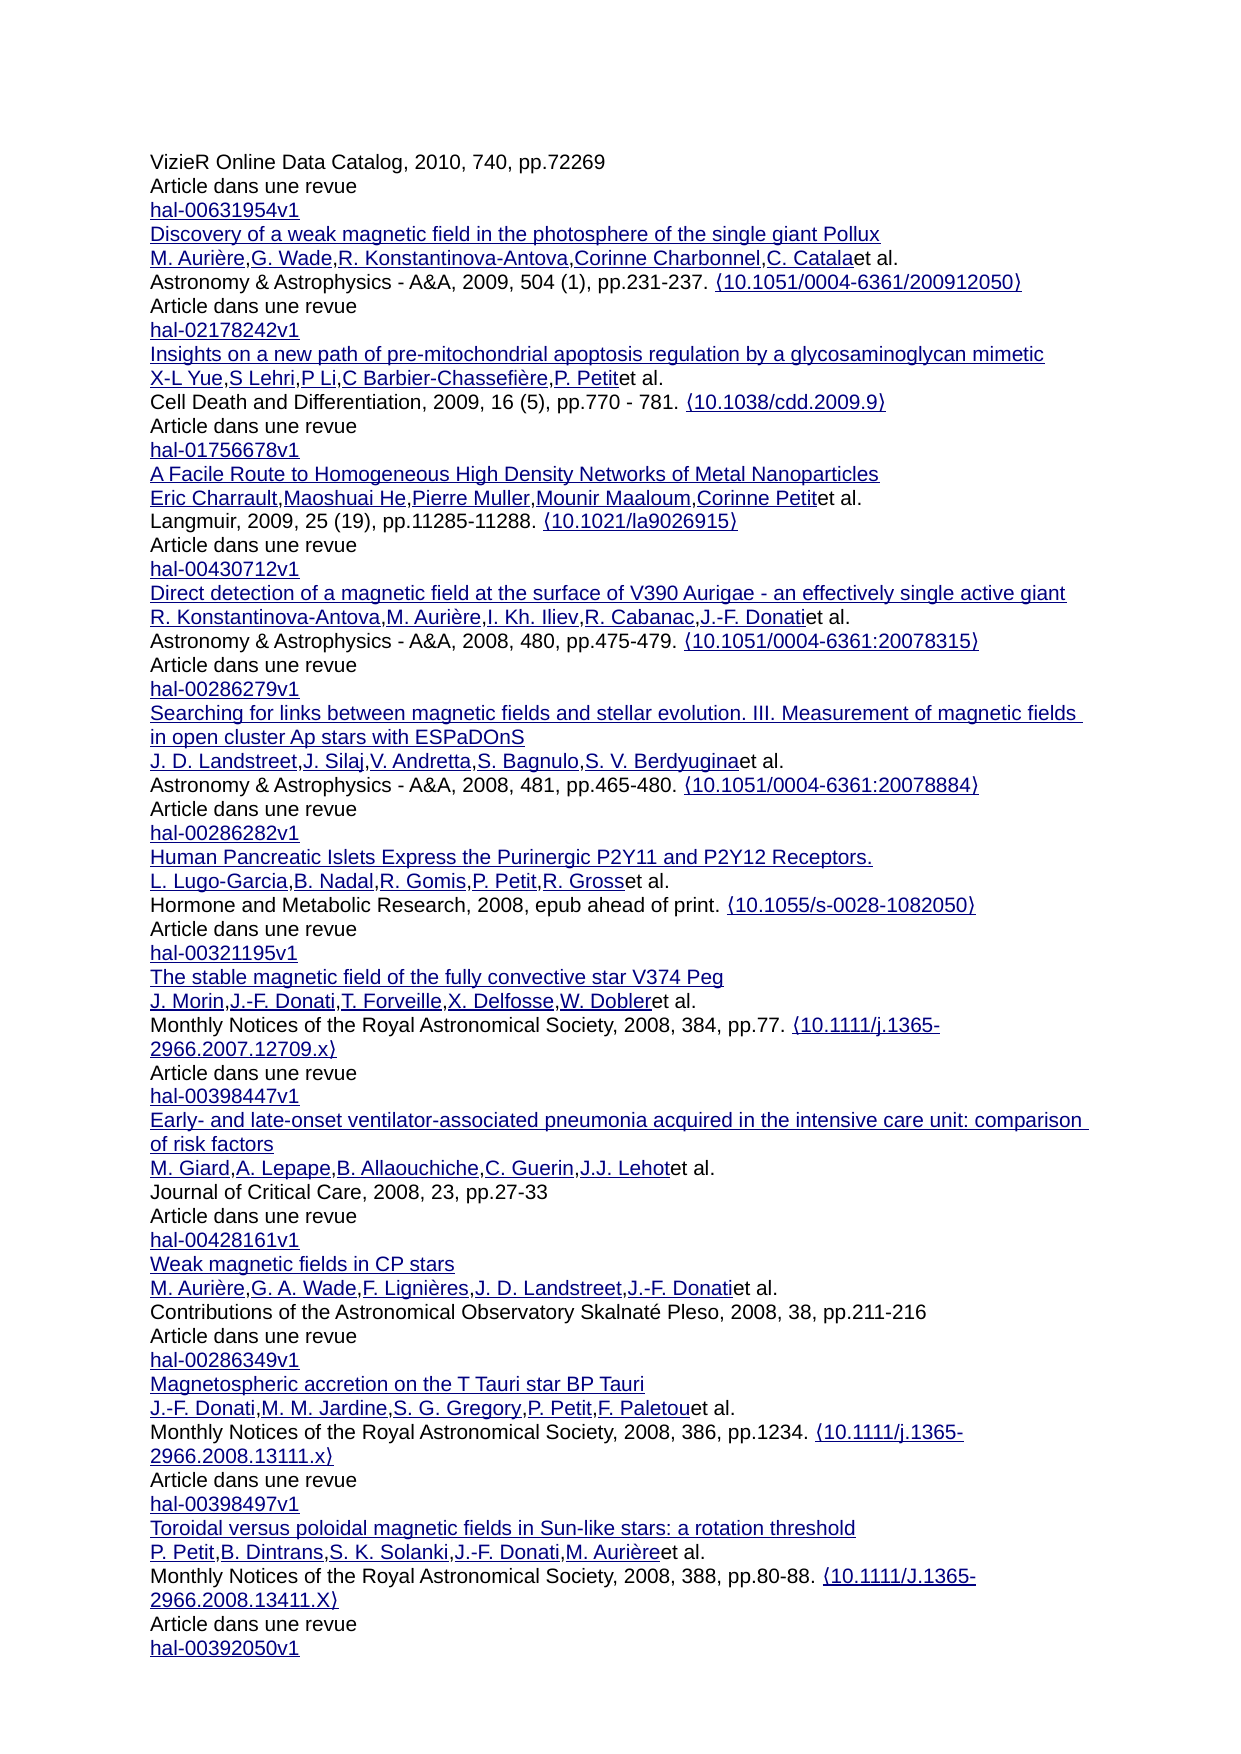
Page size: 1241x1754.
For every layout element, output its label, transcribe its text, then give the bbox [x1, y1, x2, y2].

table_cell Weak magnetic fields in CP stars M. Aurière,G. A. Wade,F. Lignières,J. D. Landstreet,J.-F. Donatiet al. Contributions of the Astronomical Observatory Skalnaté Pleso, 2008, 38, pp.211-216 Article dans une revue hal-00286349v1 [150, 1252, 1090, 1372]
table_cell Discovery of a weak magnetic field in the photosphere of the single giant Pollux M. Aurière,G. Wade,R. Konstantinova-Antova,Corinne Charbonnel,C. Catalaet al. Astronomy & Astrophysics - A&A, 2009, 504 (1), pp.231-237. ⟨10.1051/0004-6361/200912050⟩ Article dans une revue hal-02178242v1 [150, 222, 1090, 342]
table_cell VizieR Online Data Catalog, 2010, 740, pp.72269 Article dans une revue hal-00631954v1 [150, 150, 1090, 222]
table_cell A Facile Route to Homogeneous High Density Networks of Metal Nanoparticles Eric Charrault,Maoshuai He,Pierre Muller,Mounir Maaloum,Corinne Petitet al. Langmuir, 2009, 25 (19), pp.11285-11288. ⟨10.1021/la9026915⟩ Article dans une revue hal-00430712v1 [150, 461, 1090, 581]
table_cell The stable magnetic field of the fully convective star V374 Peg J. Morin,J.-F. Donati,T. Forveille,X. Delfosse,W. Dobleret al. Monthly Notices of the Royal Astronomical Society, 2008, 384, pp.77. ⟨10.1111/j.1365-2966.2007.12709.x⟩ Article dans une revue hal-00398447v1 [150, 965, 1090, 1108]
table_cell Human Pancreatic Islets Express the Purinergic P2Y11 and P2Y12 Receptors. L. Lugo-Garcia,B. Nadal,R. Gomis,P. Petit,R. Grosset al. Hormone and Metabolic Research, 2008, epub ahead of print. ⟨10.1055/s-0028-1082050⟩ Article dans une revue hal-00321195v1 [150, 845, 1090, 964]
table_cell Insights on a new path of pre-mitochondrial apoptosis regulation by a glycosaminoglycan mimetic X-L Yue,S Lehri,P Li,C Barbier-Chassefière,P. Petitet al. Cell Death and Differentiation, 2009, 16 (5), pp.770 - 781. ⟨10.1038/cdd.2009.9⟩ Article dans une revue hal-01756678v1 [150, 342, 1090, 461]
table_cell Searching for links between magnetic fields and stellar evolution. III. Measurement of magnetic fields in open cluster Ap stars with ESPaDOnS J. D. Landstreet,J. Silaj,V. Andretta,S. Bagnulo,S. V. Berdyuginaet al. Astronomy & Astrophysics - A&A, 2008, 481, pp.465-480. ⟨10.1051/0004-6361:20078884⟩ Article dans une revue hal-00286282v1 [150, 701, 1090, 845]
table_cell Direct detection of a magnetic field at the surface of V390 Aurigae - an effectively single active giant R. Konstantinova-Antova,M. Aurière,I. Kh. Iliev,R. Cabanac,J.-F. Donatiet al. Astronomy & Astrophysics - A&A, 2008, 480, pp.475-479. ⟨10.1051/0004-6361:20078315⟩ Article dans une revue hal-00286279v1 [150, 581, 1090, 701]
table_cell Early- and late-onset ventilator-associated pneumonia acquired in the intensive care unit: comparison of risk factors M. Giard,A. Lepape,B. Allaouchiche,C. Guerin,J.J. Lehotet al. Journal of Critical Care, 2008, 23, pp.27-33 Article dans une revue hal-00428161v1 [150, 1108, 1090, 1252]
table_cell Magnetospheric accretion on the T Tauri star BP Tauri J.-F. Donati,M. M. Jardine,S. G. Gregory,P. Petit,F. Paletouet al. Monthly Notices of the Royal Astronomical Society, 2008, 386, pp.1234. ⟨10.1111/j.1365-2966.2008.13111.x⟩ Article dans une revue hal-00398497v1 [150, 1372, 1090, 1516]
table_cell Toroidal versus poloidal magnetic fields in Sun-like stars: a rotation threshold P. Petit,B. Dintrans,S. K. Solanki,J.-F. Donati,M. Aurièreet al. Monthly Notices of the Royal Astronomical Society, 2008, 388, pp.80-88. ⟨10.1111/J.1365-2966.2008.13411.X⟩ Article dans une revue hal-00392050v1 [150, 1516, 1090, 1659]
